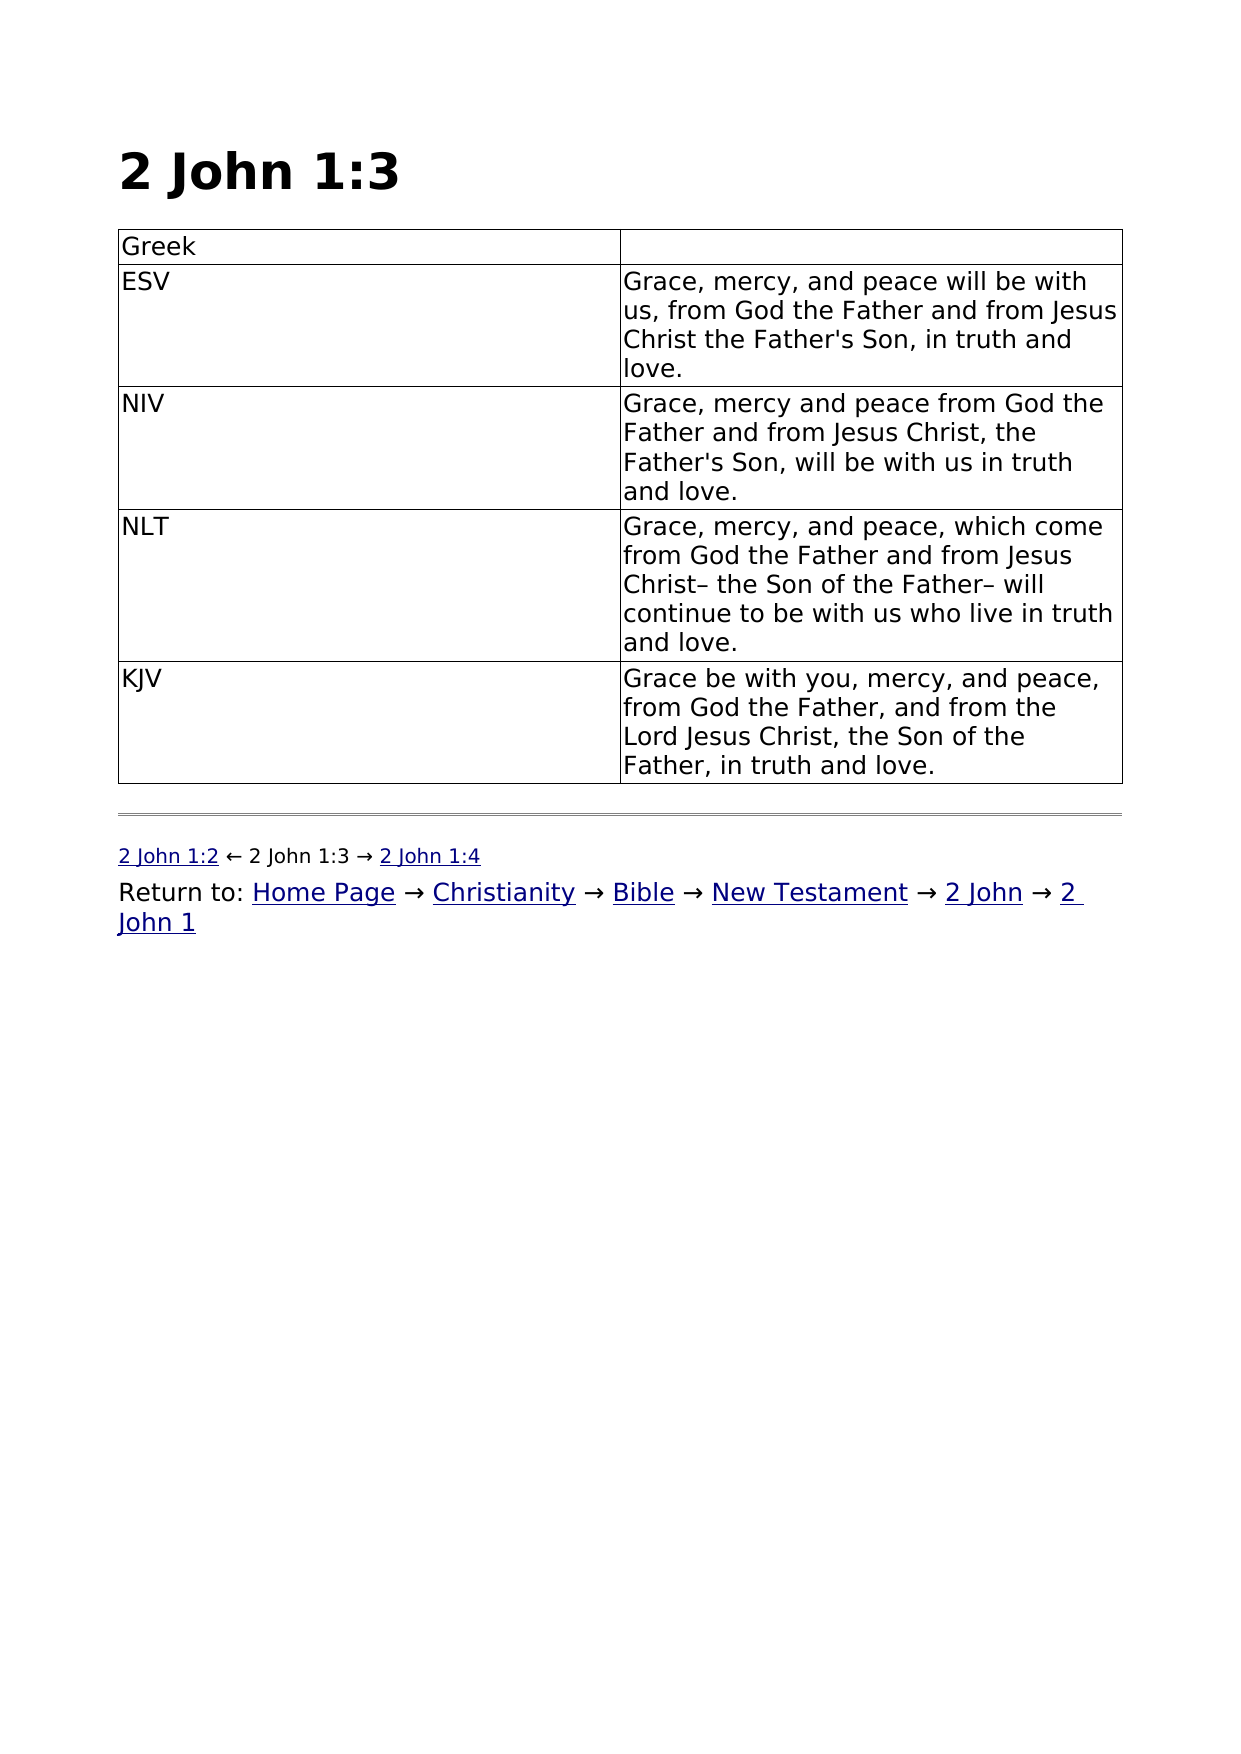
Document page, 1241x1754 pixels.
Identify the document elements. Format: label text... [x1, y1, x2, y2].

table_cell ESV [119, 265, 620, 386]
table_cell Grace, mercy, and peace will be with us, from God the Father and from Jesus Christ the Father's Son, in truth and love. [621, 265, 1122, 386]
text 2 John 1:2 ← 2 John 1:3 → 2 John 1:4 [118, 844, 1122, 879]
table_cell NIV [119, 387, 620, 509]
table_cell KJV [119, 662, 620, 783]
table_cell Grace, mercy and peace from God the Father and from Jesus Christ, the Father's Son, will be with us in truth and love. [621, 387, 1122, 509]
table_header [621, 230, 1122, 264]
table_cell Grace be with you, mercy, and peace, from God the Father, and from the Lord Jesus Christ, the Son of the Father, in truth and love. [621, 662, 1122, 783]
subtitle 2 John 1:3 [118, 143, 1122, 201]
text Return to: Home Page → Christianity → Bible → New Testament → 2 John → 2 John 1 [118, 879, 1122, 937]
table_cell NLT [119, 510, 620, 661]
table_cell Grace, mercy, and peace, which come from God the Father and from Jesus Christ– the Son of the Father– will continue to be with us who live in truth and love. [621, 510, 1122, 661]
table_header Greek [119, 230, 620, 264]
